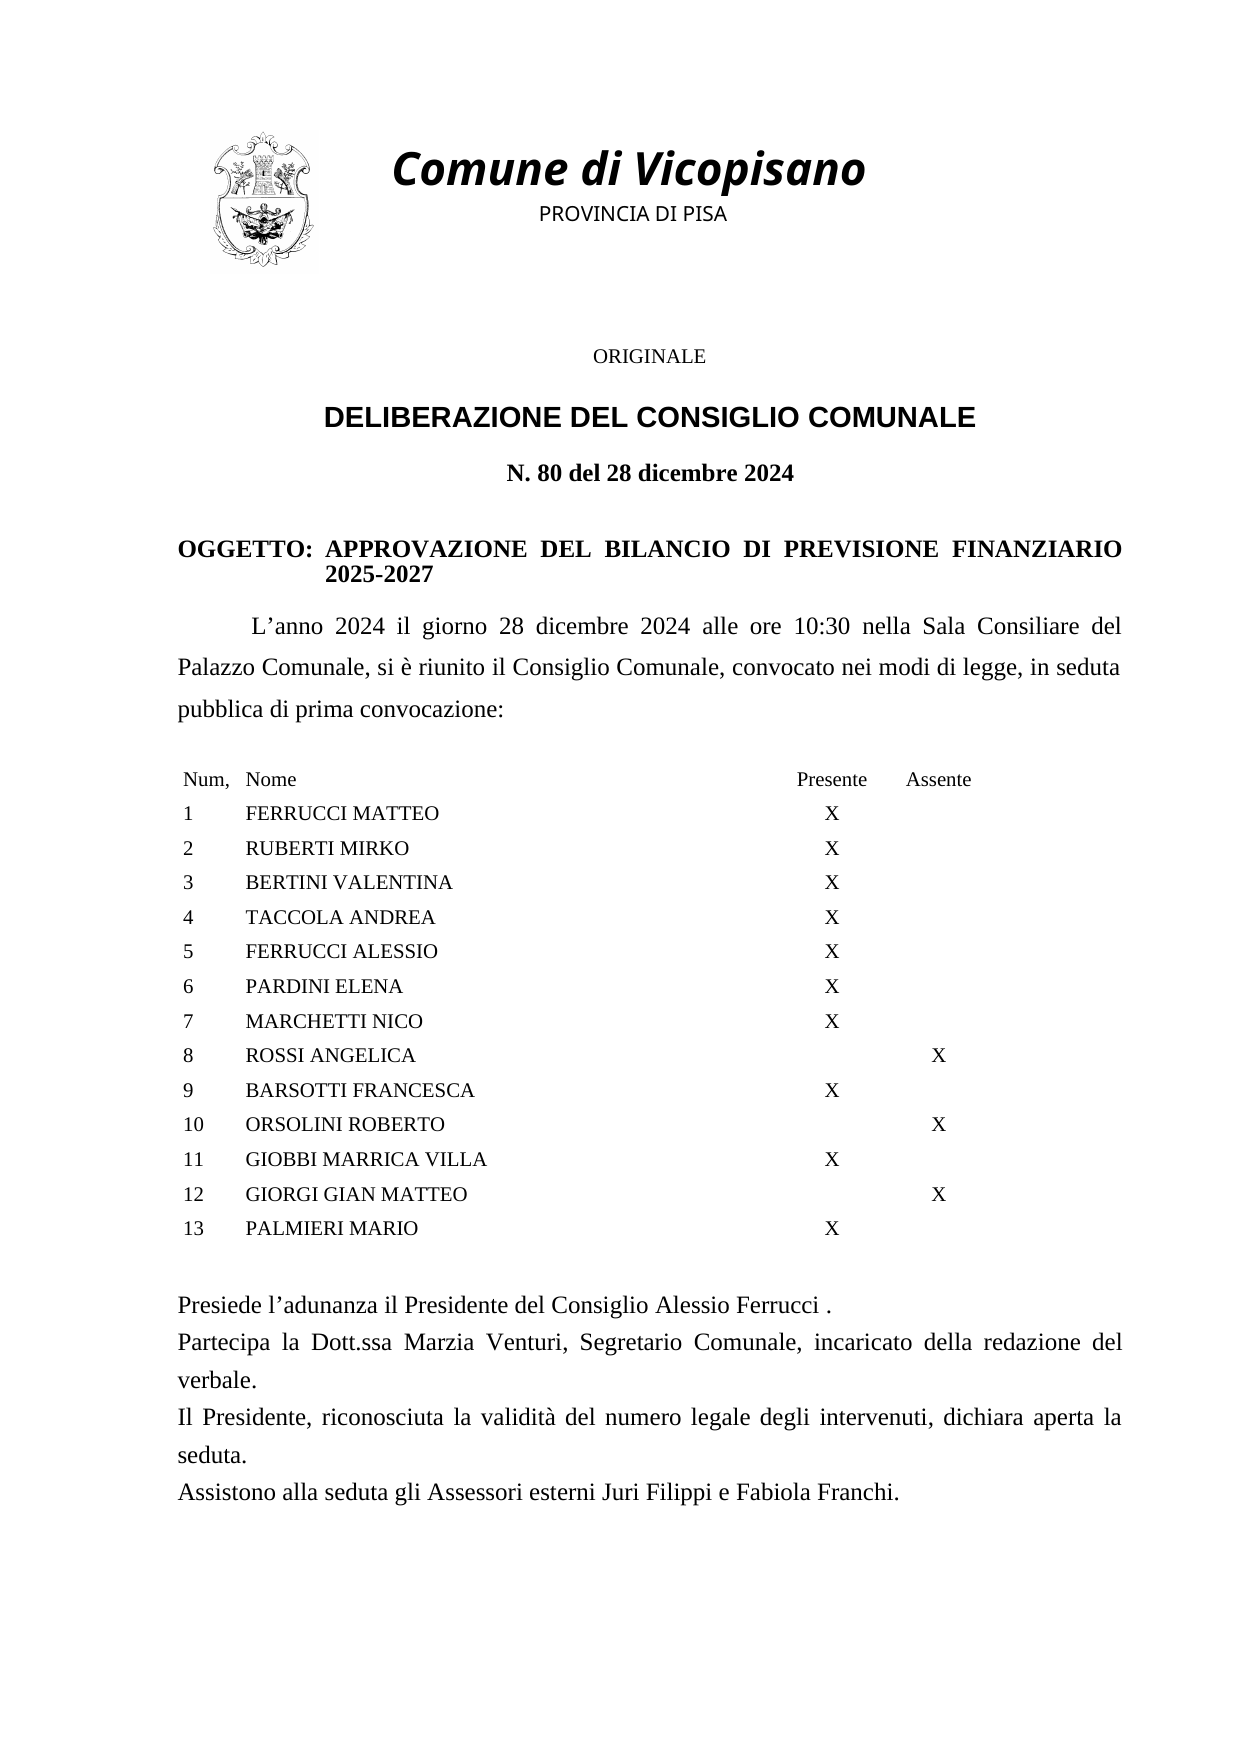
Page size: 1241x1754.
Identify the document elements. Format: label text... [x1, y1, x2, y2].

subtitle PROVINCIA DI PISA [465, 199, 1123, 228]
table_cell [778, 1038, 886, 1073]
text Partecipa la Dott.ssa Marzia Venturi, Segretario Comunale, incaricato della redazione del verbale. [177, 1321, 1123, 1396]
text ORIGINALE [177, 345, 1122, 368]
table_cell 5 [177, 935, 240, 969]
table_cell RUBERTI MIRKO [240, 831, 778, 865]
table_cell [886, 831, 991, 865]
table_cell 10 [177, 1108, 240, 1142]
table_cell [886, 1004, 991, 1038]
table_cell X [778, 831, 886, 865]
table_cell 3 [177, 865, 240, 900]
table_header Presente [778, 762, 886, 796]
table_cell [778, 1177, 886, 1211]
table_cell X [778, 900, 886, 934]
text DELIBERAZIONE DEL CONSIGLIO COMUNALE [177, 401, 1123, 433]
table_cell [886, 1142, 991, 1177]
table_cell X [778, 1004, 886, 1038]
table_cell 8 [177, 1038, 240, 1073]
table_cell [886, 900, 991, 934]
table_cell [886, 796, 991, 831]
table_cell BARSOTTI FRANCESCA [240, 1073, 778, 1107]
table_cell ROSSI ANGELICA [240, 1038, 778, 1073]
text OGGETTO: APPROVAZIONE DEL BILANCIO DI PREVISIONE FINANZIARIO 2025-2027 [177, 537, 1123, 587]
subtitle Comune di Vicopisano [391, 137, 1123, 199]
text L’anno 2024 il giorno 28 dicembre 2024 alle ore 10:30 nella Sala Consiliare del Palazzo Comunale, si è riunito il Consiglio Comunale, convocato nei modi di legge, in seduta pubblica di prima convocazione: [177, 612, 1122, 723]
table_cell ORSOLINI ROBERTO [240, 1108, 778, 1142]
table_cell X [778, 865, 886, 900]
table_cell X [778, 1142, 886, 1177]
table_cell GIOBBI MARRICA VILLA [240, 1142, 778, 1177]
table_cell 1 [177, 796, 240, 831]
table_cell [886, 935, 991, 969]
table_cell PALMIERI MARIO [240, 1211, 778, 1246]
table_cell [886, 1073, 991, 1107]
table_cell X [886, 1108, 991, 1142]
table_cell 6 [177, 969, 240, 1004]
table_cell [886, 865, 991, 900]
table_cell 2 [177, 831, 240, 865]
table_cell X [778, 796, 886, 831]
table_cell X [778, 969, 886, 1004]
table_cell 4 [177, 900, 240, 934]
table_cell [886, 1211, 991, 1246]
table_cell FERRUCCI MATTEO [240, 796, 778, 831]
subtitle N. 80 del 28 dicembre 2024 [177, 461, 1123, 486]
table_cell X [778, 935, 886, 969]
table_cell X [886, 1177, 991, 1211]
table_cell 9 [177, 1073, 240, 1107]
text Assistono alla seduta gli Assessori esterni Juri Filippi e Fabiola Franchi. [177, 1471, 1123, 1508]
table_header Num, [177, 762, 240, 796]
table_cell MARCHETTI NICO [240, 1004, 778, 1038]
table_cell 11 [177, 1142, 240, 1177]
table_cell TACCOLA ANDREA [240, 900, 778, 934]
text Il Presidente, riconosciuta la validità del numero legale degli intervenuti, dichiara aperta la seduta. [177, 1396, 1123, 1471]
table_cell X [778, 1211, 886, 1246]
table_cell X [886, 1038, 991, 1073]
table_cell 13 [177, 1211, 240, 1246]
picture [210, 130, 319, 274]
table_cell BERTINI VALENTINA [240, 865, 778, 900]
table_cell PARDINI ELENA [240, 969, 778, 1004]
table_cell X [778, 1073, 886, 1107]
table_cell GIORGI GIAN MATTEO [240, 1177, 778, 1211]
table_cell FERRUCCI ALESSIO [240, 935, 778, 969]
table_cell [886, 969, 991, 1004]
text Presiede l’adunanza il Presidente del Consiglio Alessio Ferrucci . [177, 1283, 1123, 1321]
table_header Nome [240, 762, 778, 796]
text  [177, 299, 1122, 322]
table_cell 7 [177, 1004, 240, 1038]
table_cell 12 [177, 1177, 240, 1211]
table_cell [778, 1108, 886, 1142]
table_header Assente [886, 762, 991, 796]
